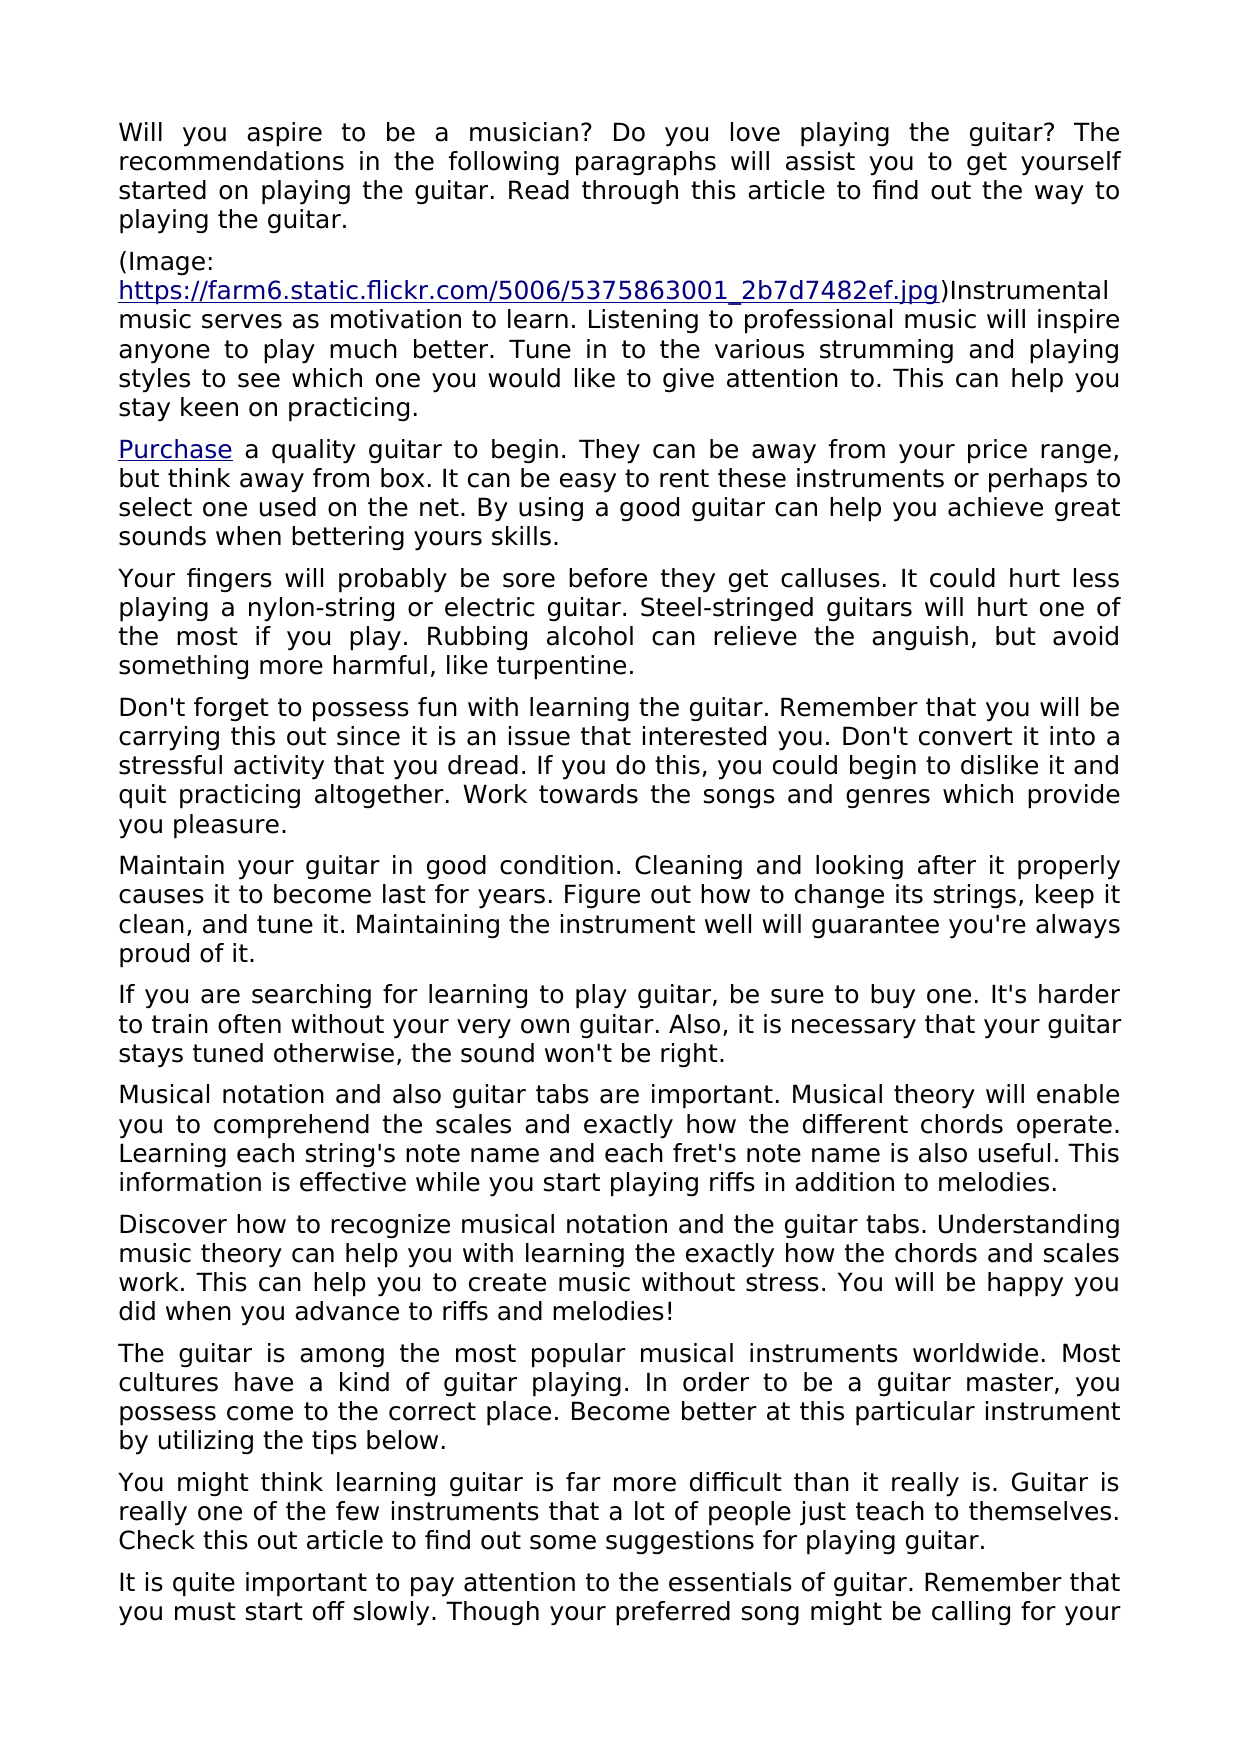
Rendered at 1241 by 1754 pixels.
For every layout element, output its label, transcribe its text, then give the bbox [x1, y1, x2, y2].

text Purchase a quality guitar to begin. They can be away from your price range, but think away from box. It can be easy to rent these instruments or perhaps to select one used on the net. By using a good guitar can help you achieve great sounds when bettering yours skills. [118, 435, 1122, 551]
text The guitar is among the most popular musical instruments worldwide. Most cultures have a kind of guitar playing. In order to be a guitar master, you possess come to the correct place. Become better at this particular instrument by utilizing the tips below. [118, 1339, 1122, 1456]
text Musical notation and also guitar tabs are important. Musical theory will enable you to comprehend the scales and exactly how the different chords operate. Learning each string's note name and each fret's note name is also useful. This information is effective while you start playing riffs in addition to melodies. [118, 1081, 1122, 1197]
text It is quite important to pay attention to the essentials of guitar. Remember that you must start off slowly. Though your preferred song might be calling for your [118, 1568, 1122, 1626]
text You might think learning guitar is far more difficult than it really is. Guitar is really one of the few instruments that a lot of people just teach to themselves. Check this out article to find out some suggestions for playing guitar. [118, 1468, 1122, 1556]
text Maintain your guitar in good condition. Cleaning and looking after it properly causes it to become last for years. Figure out how to change its strings, keep it clean, and tune it. Maintaining the instrument well will guarantee you're always proud of it. [118, 851, 1122, 968]
text Your fingers will probably be sore before they get calluses. It could hurt less playing a nylon-string or electric guitar. Steel-stringed guitars will hurt one of the most if you play. Rubbing alcohol can relieve the anguish, but avoid something more harmful, like turpentine. [118, 564, 1122, 681]
text Will you aspire to be a musician? Do you love playing the guitar? The recommendations in the following paragraphs will assist you to get yourself started on playing the guitar. Read through this article to find out the way to playing the guitar. [118, 118, 1122, 235]
text If you are searching for learning to play guitar, be sure to buy one. It's harder to train often without your very own guitar. Also, it is necessary that your guitar stays tuned otherwise, the sound won't be right. [118, 981, 1122, 1068]
text Don't forget to possess fun with learning the guitar. Remember that you will be carrying this out since it is an issue that interested you. Don't convert it into a stressful activity that you dread. If you do this, you could begin to dislike it and quit practicing altogether. Work towards the songs and genres which provide you pleasure. [118, 693, 1122, 839]
text (Image: https://farm6.static.flickr.com/5006/5375863001_2b7d7482ef.jpg)Instrumental music serves as motivation to learn. Listening to professional music will inspire anyone to play much better. Tune in to the various strumming and playing styles to see which one you would like to give attention to. This can help you stay keen on practicing. [118, 247, 1122, 422]
text Discover how to recognize musical notation and the guitar tabs. Understanding music theory can help you with learning the exactly how the chords and scales work. This can help you to create music without stress. You will be happy you did when you advance to riffs and melodies! [118, 1210, 1122, 1326]
